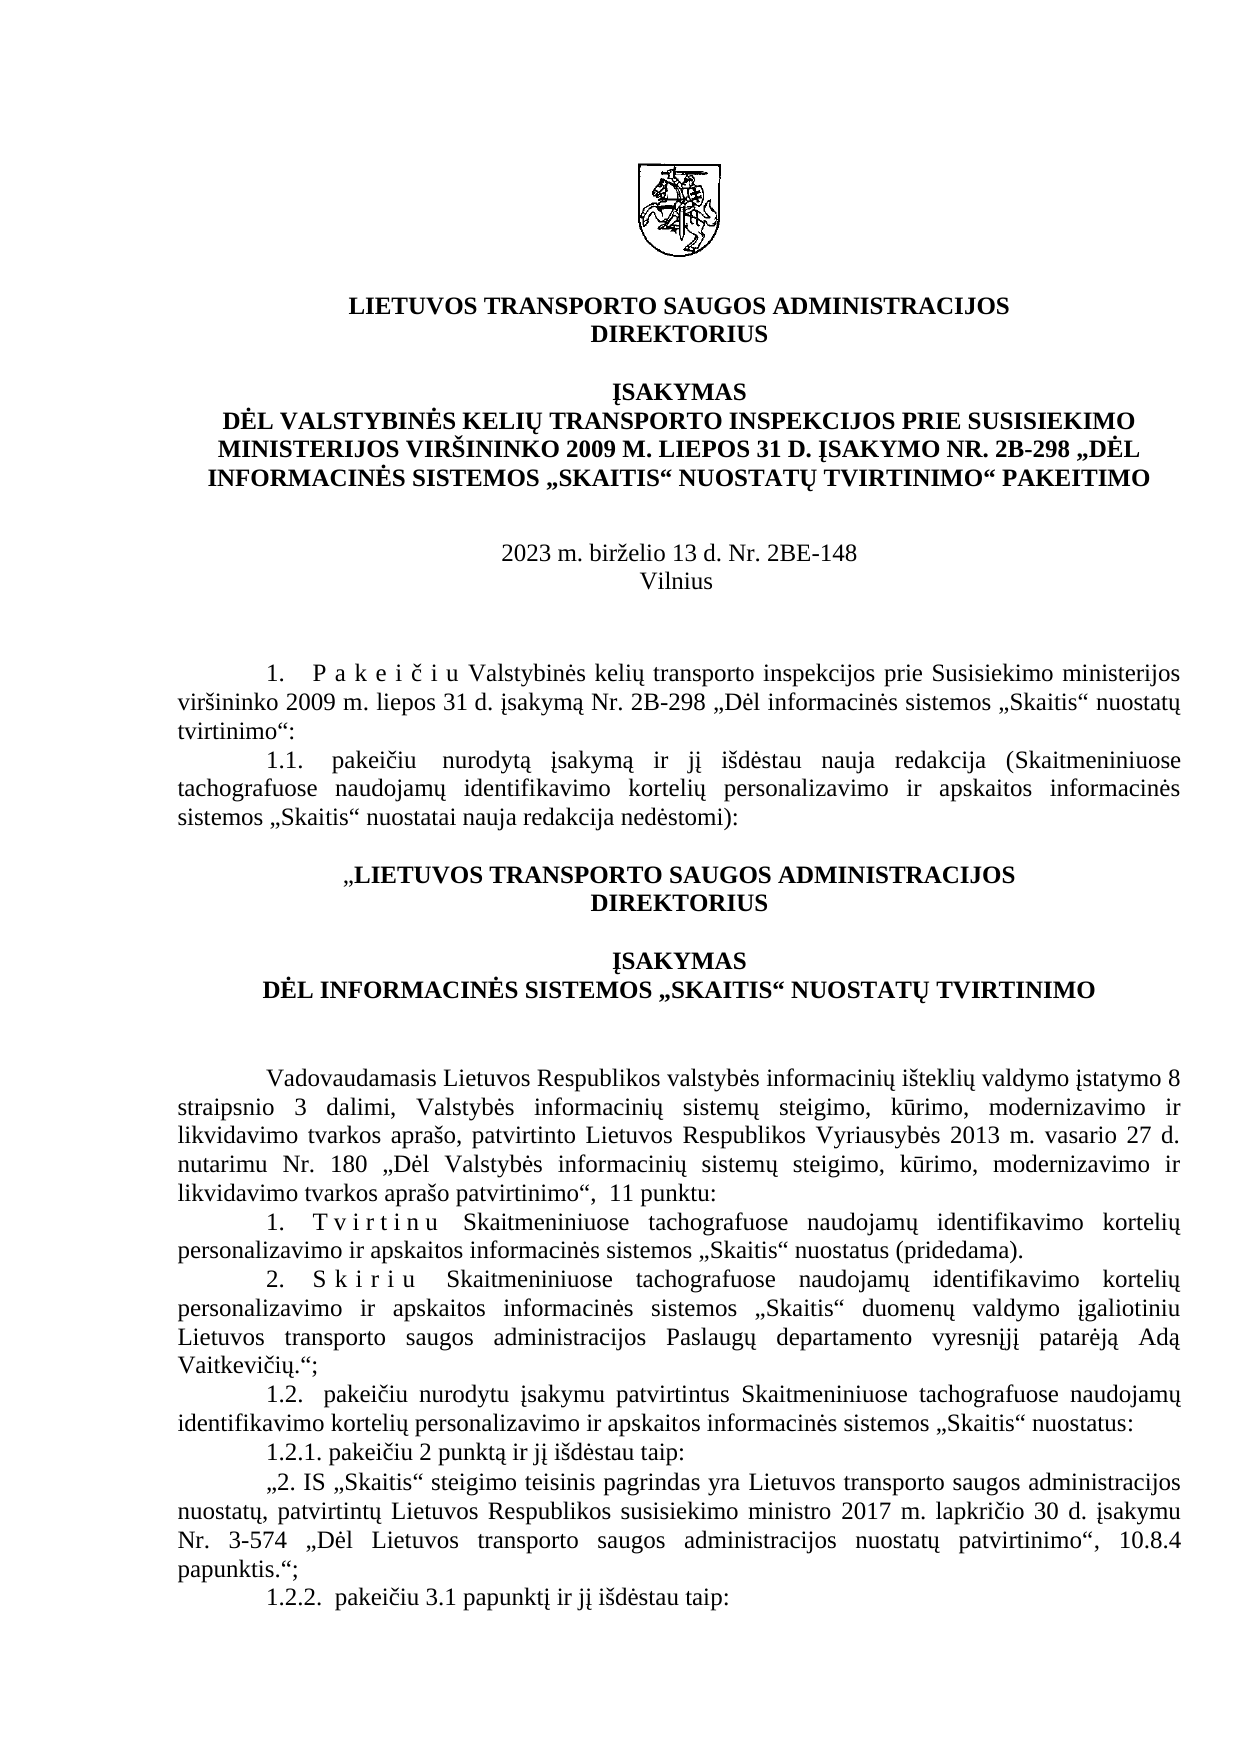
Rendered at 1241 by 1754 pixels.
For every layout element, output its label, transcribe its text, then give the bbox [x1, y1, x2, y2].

text „2. IS „Skaitis“ steigimo teisinis pagrindas yra Lietuvos transporto saugos administracijos nuostatų, patvirtintų Lietuvos Respublikos susisiekimo ministro 2017 m. lapkričio 30 d. įsakymu Nr. 3-574 „Dėl Lietuvos transporto saugos administracijos nuostatų patvirtinimo“, 10.8.4 papunktis.“; [177, 1467, 1181, 1582]
text 1. Tvirtinu Skaitmeniniuose tachografuose naudojamų identifikavimo kortelių personalizavimo ir apskaitos informacinės sistemos „Skaitis“ nuostatus (pridedama). [177, 1207, 1181, 1264]
text Vadovaudamasis Lietuvos Respublikos valstybės informacinių išteklių valdymo įstatymo 8 straipsnio 3 dalimi, Valstybės informacinių sistemų steigimo, kūrimo, modernizavimo ir likvidavimo tvarkos aprašo, patvirtinto Lietuvos Respublikos Vyriausybės 2013 m. vasario 27 d. nutarimu Nr. 180 „Dėl Valstybės informacinių sistemų steigimo, kūrimo, modernizavimo ir likvidavimo tvarkos aprašo patvirtinimo“, 11 punktu: [177, 1063, 1181, 1207]
text ĮSAKYMAS [177, 377, 1181, 406]
text LIETUVOS TRANSPORTO SAUGOS ADMINISTRACIJOS [177, 291, 1181, 319]
text DĖL INFORMACINĖS SISTEMOS „SKAITIS“ NUOSTATŲ TVIRTINIMO [177, 975, 1181, 1003]
text 1.1. pakeičiu nurodytą įsakymą ir jį išdėstau nauja redakcija (Skaitmeniniuose tachografuose naudojamų identifikavimo kortelių personalizavimo ir apskaitos informacinės sistemos „Skaitis“ nuostatai nauja redakcija nedėstomi): [177, 745, 1181, 831]
text „LIETUVOS TRANSPORTO SAUGOS ADMINISTRACIJOS [177, 860, 1181, 888]
text 1.2.2. pakeičiu 3.1 papunktį ir jį išdėstau taip: [177, 1582, 1181, 1611]
text DĖL VALSTYBINĖS KELIŲ TRANSPORTO INSPEKCIJOS PRIE SUSISIEKIMO MINISTERIJOS VIRŠININKO 2009 M. LIEPOS 31 D. ĮSAKYMO NR. 2B-298 „DĖL INFORMACINĖS SISTEMOS „SKAITIS“ NUOSTATŲ TVIRTINIMO“ PAKEITIMO [177, 406, 1181, 492]
text 2. Skiriu Skaitmeniniuose tachografuose naudojamų identifikavimo kortelių personalizavimo ir apskaitos informacinės sistemos „Skaitis“ duomenų valdymo įgaliotiniu Lietuvos transporto saugos administracijos Paslaugų departamento vyresnįjį patarėją Adą Vaitkevičių.“; [177, 1264, 1181, 1379]
text 2023 m. birželio 13 d. Nr. 2BE-148 [177, 538, 1181, 566]
text 1. P a k e i č i u Valstybinės kelių transporto inspekcijos prie Susisiekimo ministerijos viršininko 2009 m. liepos 31 d. įsakymą Nr. 2B-298 „Dėl informacinės sistemos „Skaitis“ nuostatų tvirtinimo“: [177, 658, 1181, 745]
text ĮSAKYMAS [177, 946, 1181, 975]
text 1.2. pakeičiu nurodytu įsakymu patvirtintus Skaitmeniniuose tachografuose naudojamų identifikavimo kortelių personalizavimo ir apskaitos informacinės sistemos „Skaitis“ nuostatus: [177, 1379, 1181, 1437]
text DIREKTORIUS [177, 319, 1181, 348]
text DIREKTORIUS [177, 888, 1181, 917]
text Vilnius [177, 566, 1181, 595]
text 1.2.1. pakeičiu 2 punktą ir jį išdėstau taip: [177, 1437, 1181, 1466]
